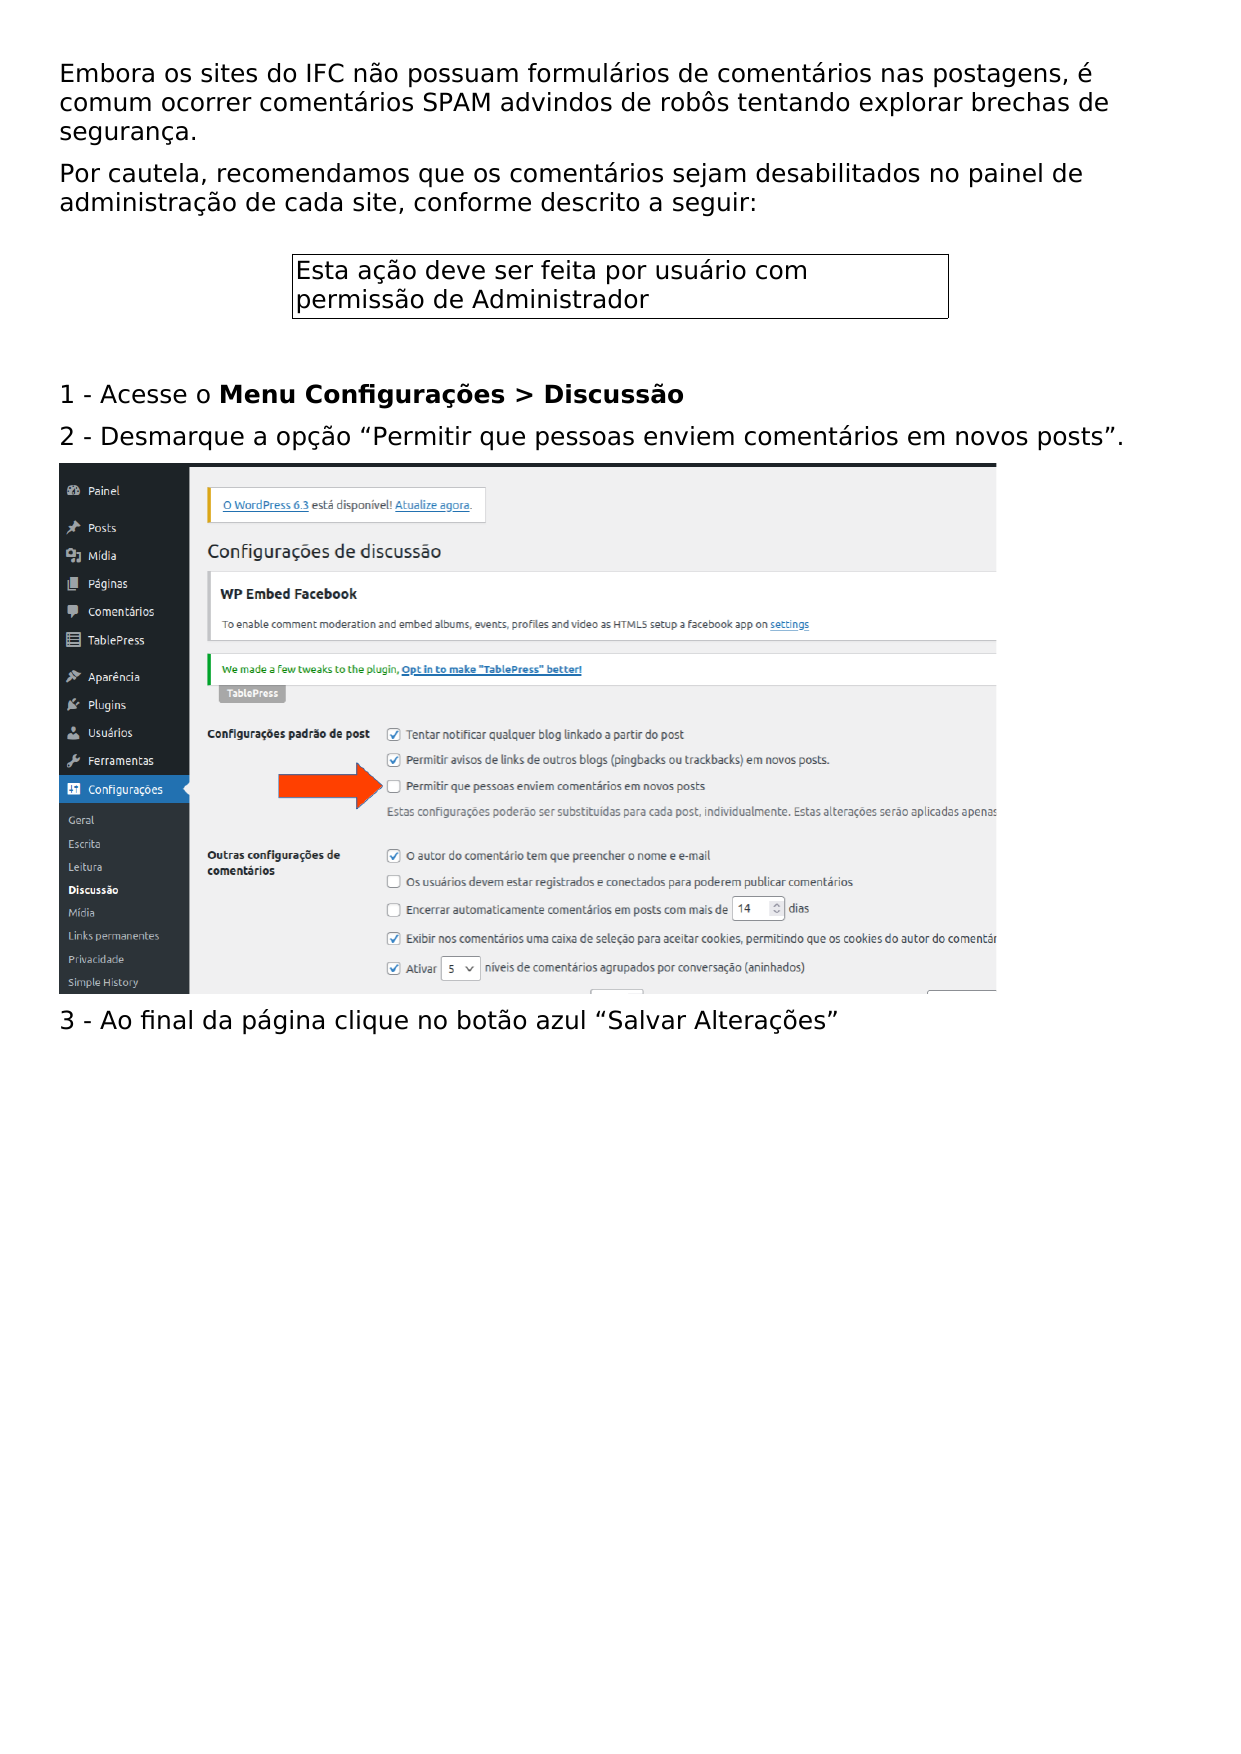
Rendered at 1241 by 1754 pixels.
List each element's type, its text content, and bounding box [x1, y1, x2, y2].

text Embora os sites do IFC não possuam formulários de comentários nas postagens, é comum ocorrer comentários SPAM advindos de robôs tentando explorar brechas de segurança. [59, 59, 1181, 147]
text 3 - Ao final da página clique no botão azul “Salvar Alterações” [59, 1006, 1181, 1035]
table_header Esta ação deve ser feita por usuário com permissão de Administrador [293, 255, 948, 318]
picture [59, 463, 997, 994]
text 1 - Acesse o Menu Configurações > Discussão [59, 380, 1181, 409]
text 2 - Desmarque a opção “Permitir que pessoas enviem comentários em novos posts”. [59, 422, 1181, 451]
text Por cautela, recomendamos que os comentários sejam desabilitados no painel de administração de cada site, conforme descrito a seguir: [59, 159, 1181, 217]
